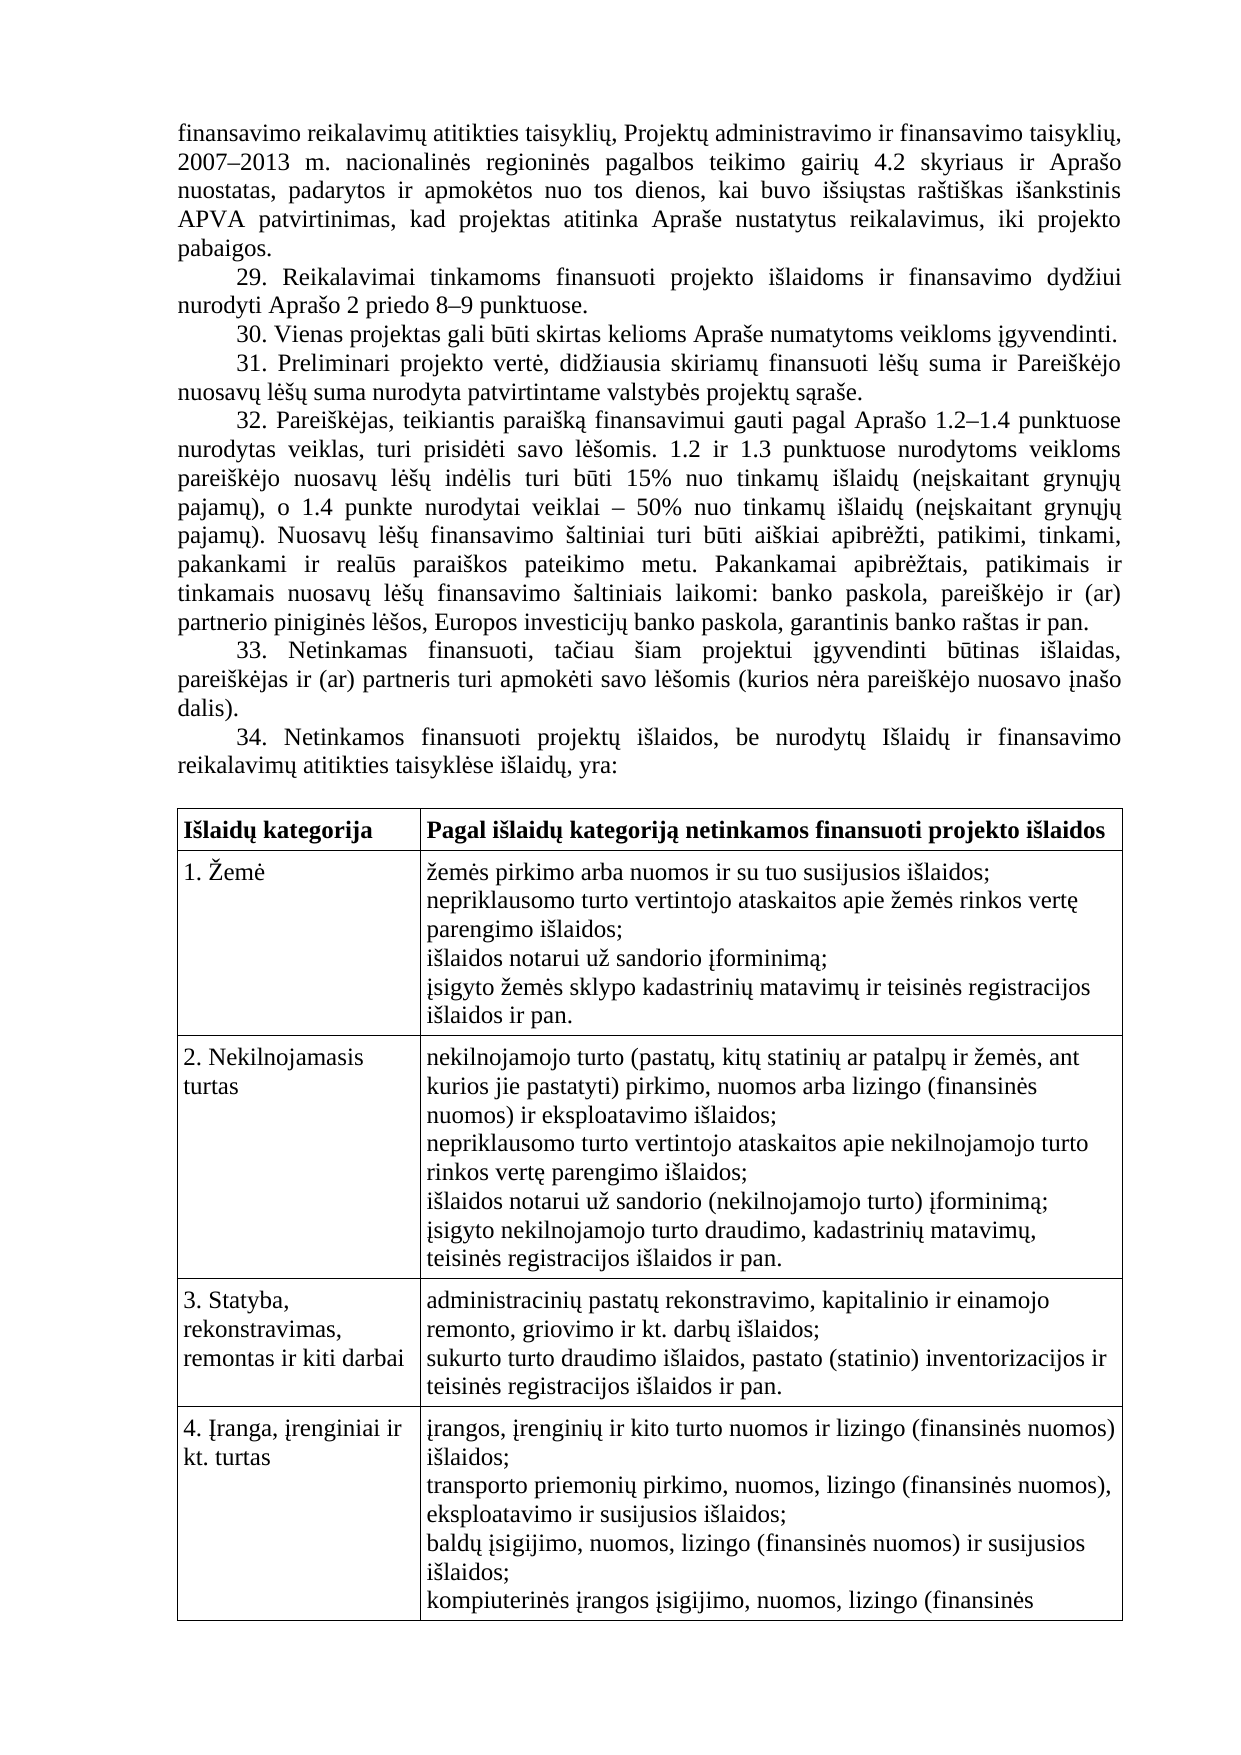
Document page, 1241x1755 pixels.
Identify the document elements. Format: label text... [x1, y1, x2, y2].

table_cell 1. Žemė [178, 851, 420, 1035]
table_cell 3. Statyba, rekonstravimas, remontas ir kiti darbai [178, 1279, 420, 1406]
table_cell įrangos, įrenginių ir kito turto nuomos ir lizingo (finansinės nuomos) išlaidos; transporto priemonių pirkimo, nuomos, lizingo (finansinės nuomos), eksploatavimo ir susijusios išlaidos; baldų įsigijimo, nuomos, lizingo (finansinės nuomos) ir susijusios išlaidos; kompiuterinės įrangos įsigijimo, nuomos, lizingo (finansinės [421, 1407, 1122, 1620]
text 34. Netinkamos finansuoti projektų išlaidos, be nurodytų Išlaidų ir finansavimo reikalavimų atitikties taisyklėse išlaidų, yra: [177, 722, 1122, 779]
text 31. Preliminari projekto vertė, didžiausia skiriamų finansuoti lėšų suma ir Pareiškėjo nuosavų lėšų suma nurodyta patvirtintame valstybės projektų sąraše. [177, 348, 1122, 406]
table_cell administracinių pastatų rekonstravimo, kapitalinio ir einamojo remonto, griovimo ir kt. darbų išlaidos; sukurto turto draudimo išlaidos, pastato (statinio) inventorizacijos ir teisinės registracijos išlaidos ir pan. [421, 1279, 1122, 1406]
text 33. Netinkamas finansuoti, tačiau šiam projektui įgyvendinti būtinas išlaidas, pareiškėjas ir (ar) partneris turi apmokėti savo lėšomis (kurios nėra pareiškėjo nuosavo įnašo dalis). [177, 636, 1122, 722]
text finansavimo reikalavimų atitikties taisyklių, Projektų administravimo ir finansavimo taisyklių, 2007–2013 m. nacionalinės regioninės pagalbos teikimo gairių 4.2 skyriaus ir Aprašo nuostatas, padarytos ir apmokėtos nuo tos dienos, kai buvo išsiųstas raštiškas išankstinis APVA patvirtinimas, kad projektas atitinka Apraše nustatytus reikalavimus, iki projekto pabaigos. [177, 118, 1122, 262]
text 32. Pareiškėjas, teikiantis paraišką finansavimui gauti pagal Aprašo 1.2–1.4 punktuose nurodytas veiklas, turi prisidėti savo lėšomis. 1.2 ir 1.3 punktuose nurodytoms veikloms pareiškėjo nuosavų lėšų indėlis turi būti 15% nuo tinkamų išlaidų (neįskaitant grynųjų pajamų), o 1.4 punkte nurodytai veiklai – 50% nuo tinkamų išlaidų (neįskaitant grynųjų pajamų). Nuosavų lėšų finansavimo šaltiniai turi būti aiškiai apibrėžti, patikimi, tinkami, pakankami ir realūs paraiškos pateikimo metu. Pakankamai apibrėžtais, patikimais ir tinkamais nuosavų lėšų finansavimo šaltiniais laikomi: banko paskola, pareiškėjo ir (ar) partnerio piniginės lėšos, Europos investicijų banko paskola, garantinis banko raštas ir pan. [177, 406, 1122, 636]
table_cell 2. Nekilnojamasis turtas [178, 1036, 420, 1278]
table_cell žemės pirkimo arba nuomos ir su tuo susijusios išlaidos; nepriklausomo turto vertintojo ataskaitos apie žemės rinkos vertę parengimo išlaidos; išlaidos notarui už sandorio įforminimą; įsigyto žemės sklypo kadastrinių matavimų ir teisinės registracijos išlaidos ir pan. [421, 851, 1122, 1035]
text 29. Reikalavimai tinkamoms finansuoti projekto išlaidoms ir finansavimo dydžiui nurodyti Aprašo 2 priedo 8–9 punktuose. [177, 262, 1122, 319]
table_header Pagal išlaidų kategoriją netinkamos finansuoti projekto išlaidos [421, 809, 1122, 850]
table_cell 4. Įranga, įrenginiai ir kt. turtas [178, 1407, 420, 1620]
table_header Išlaidų kategorija [178, 809, 420, 850]
table_cell nekilnojamojo turto (pastatų, kitų statinių ar patalpų ir žemės, ant kurios jie pastatyti) pirkimo, nuomos arba lizingo (finansinės nuomos) ir eksploatavimo išlaidos; nepriklausomo turto vertintojo ataskaitos apie nekilnojamojo turto rinkos vertę parengimo išlaidos; išlaidos notarui už sandorio (nekilnojamojo turto) įforminimą; įsigyto nekilnojamojo turto draudimo, kadastrinių matavimų, teisinės registracijos išlaidos ir pan. [421, 1036, 1122, 1278]
text 30. Vienas projektas gali būti skirtas kelioms Apraše numatytoms veikloms įgyvendinti. [177, 319, 1122, 348]
